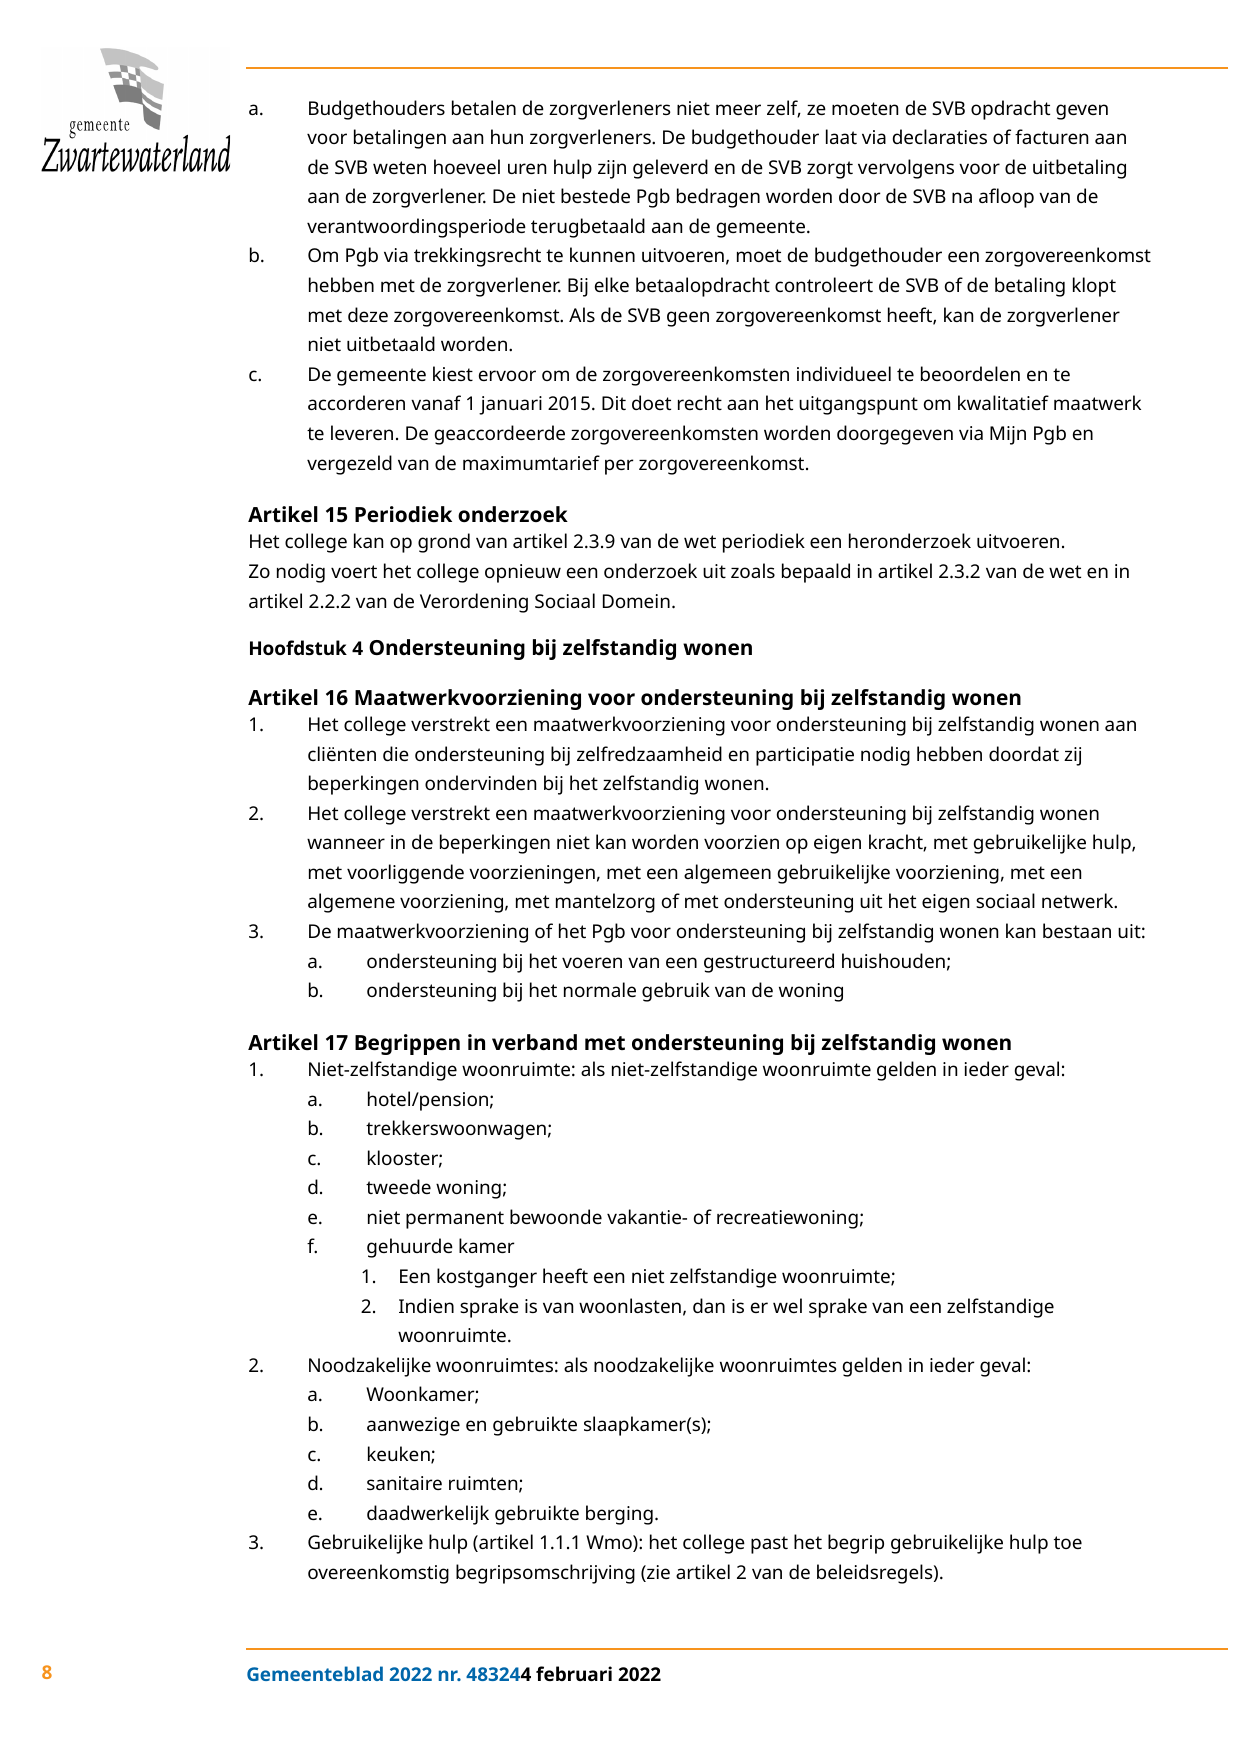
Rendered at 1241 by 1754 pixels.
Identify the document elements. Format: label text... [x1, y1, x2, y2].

text Het college kan op grond van artikel 2.3.9 van de wet periodiek een heronderzoek uitvoeren. [248, 529, 1152, 554]
list Een kostganger heeft een niet zelfstandige woonruimte; [361, 1263, 1152, 1289]
list De gemeente kiest ervoor om de zorgovereenkomsten individueel te beoordelen en te accorderen vanaf 1 januari 2015. Dit doet recht aan het uitgangspunt om kwalitatief maatwerk te leveren. De geaccordeerde zorgovereenkomsten worden doorgegeven via Mijn Pgb en vergezeld van de maximumtarief per zorgovereenkomst. [248, 361, 1152, 476]
list Budgethouders betalen de zorgverleners niet meer zelf, ze moeten de SVB opdracht geven voor betalingen aan hun zorgverleners. De budgethouder laat via declaraties of facturen aan de SVB weten hoeveel uren hulp zijn geleverd en de SVB zorgt vervolgens voor de uitbetaling aan de zorgverlener. De niet bestede Pgb bedragen worden door de SVB na afloop van de verantwoordingsperiode terugbetaald aan de gemeente. [248, 95, 1152, 239]
list tweede woning; [307, 1174, 1152, 1200]
list ondersteuning bij het normale gebruik van de woning [307, 977, 1152, 1003]
list keuken; [307, 1441, 1152, 1467]
text Artikel 16 Maatwerkvoorziening voor ondersteuning bij zelfstandig wonen [248, 683, 1152, 711]
list ondersteuning bij het voeren van een gestructureerd huishouden; [307, 948, 1152, 973]
picture [41, 47, 231, 172]
list Het college verstrekt een maatwerkvoorziening voor ondersteuning bij zelfstandig wonen wanneer in de beperkingen niet kan worden voorzien op eigen kracht, met gebruikelijke hulp, met voorliggende voorzieningen, met een algemeen gebruikelijke voorziening, met een algemene voorziening, met mantelzorg of met ondersteuning uit het eigen sociaal netwerk. [248, 800, 1152, 914]
list De maatwerkvoorziening of het Pgb voor ondersteuning bij zelfstandig wonen kan bestaan uit: [248, 918, 1152, 944]
list daadwerkelijk gebruikte berging. [307, 1500, 1152, 1526]
list Woonkamer; [307, 1382, 1152, 1407]
list niet permanent bewoonde vakantie- of recreatiewoning; [307, 1204, 1152, 1230]
list Niet-zelfstandige woonruimte: als niet-zelfstandige woonruimte gelden in ieder geval: [248, 1056, 1152, 1082]
list aanwezige en gebruikte slaapkamer(s); [307, 1411, 1152, 1437]
list Indien sprake is van woonlasten, dan is er wel sprake van een zelfstandige woonruimte. [361, 1293, 1152, 1348]
list Het college verstrekt een maatwerkvoorziening voor ondersteuning bij zelfstandig wonen aan cliënten die ondersteuning bij zelfredzaamheid en participatie nodig hebben doordat zij beperkingen ondervinden bij het zelfstandig wonen. [248, 711, 1152, 796]
text Artikel 17 Begrippen in verband met ondersteuning bij zelfstandig wonen [248, 1028, 1152, 1056]
list hotel/pension; [307, 1086, 1152, 1112]
list gehuurde kamer [307, 1234, 1152, 1259]
list Om Pgb via trekkingsrecht te kunnen uitvoeren, moet de budgethouder een zorgovereenkomst hebben met de zorgverlener. Bij elke betaalopdracht controleert de SVB of de betaling klopt met deze zorgovereenkomst. Als de SVB geen zorgovereenkomst heeft, kan de zorgverlener niet uitbetaald worden. [248, 243, 1152, 357]
text Zo nodig voert het college opnieuw een onderzoek uit zoals bepaald in artikel 2.3.2 van de wet en in artikel 2.2.2 van de Verordening Sociaal Domein. [248, 558, 1152, 613]
list Gebruikelijke hulp (artikel 1.1.1 Wmo): het college past het begrip gebruikelijke hulp toe overeenkomstig begripsomschrijving (zie artikel 2 van de beleidsregels). [248, 1529, 1152, 1585]
list Noodzakelijke woonruimtes: als noodzakelijke woonruimtes gelden in ieder geval: [248, 1352, 1152, 1378]
list trekkerswoonwagen; [307, 1115, 1152, 1141]
list sanitaire ruimten; [307, 1470, 1152, 1496]
text Hoofdstuk 4 Ondersteuning bij zelfstandig wonen [248, 633, 1152, 662]
text Artikel 15 Periodiek onderzoek [248, 500, 1152, 529]
list klooster; [307, 1145, 1152, 1171]
